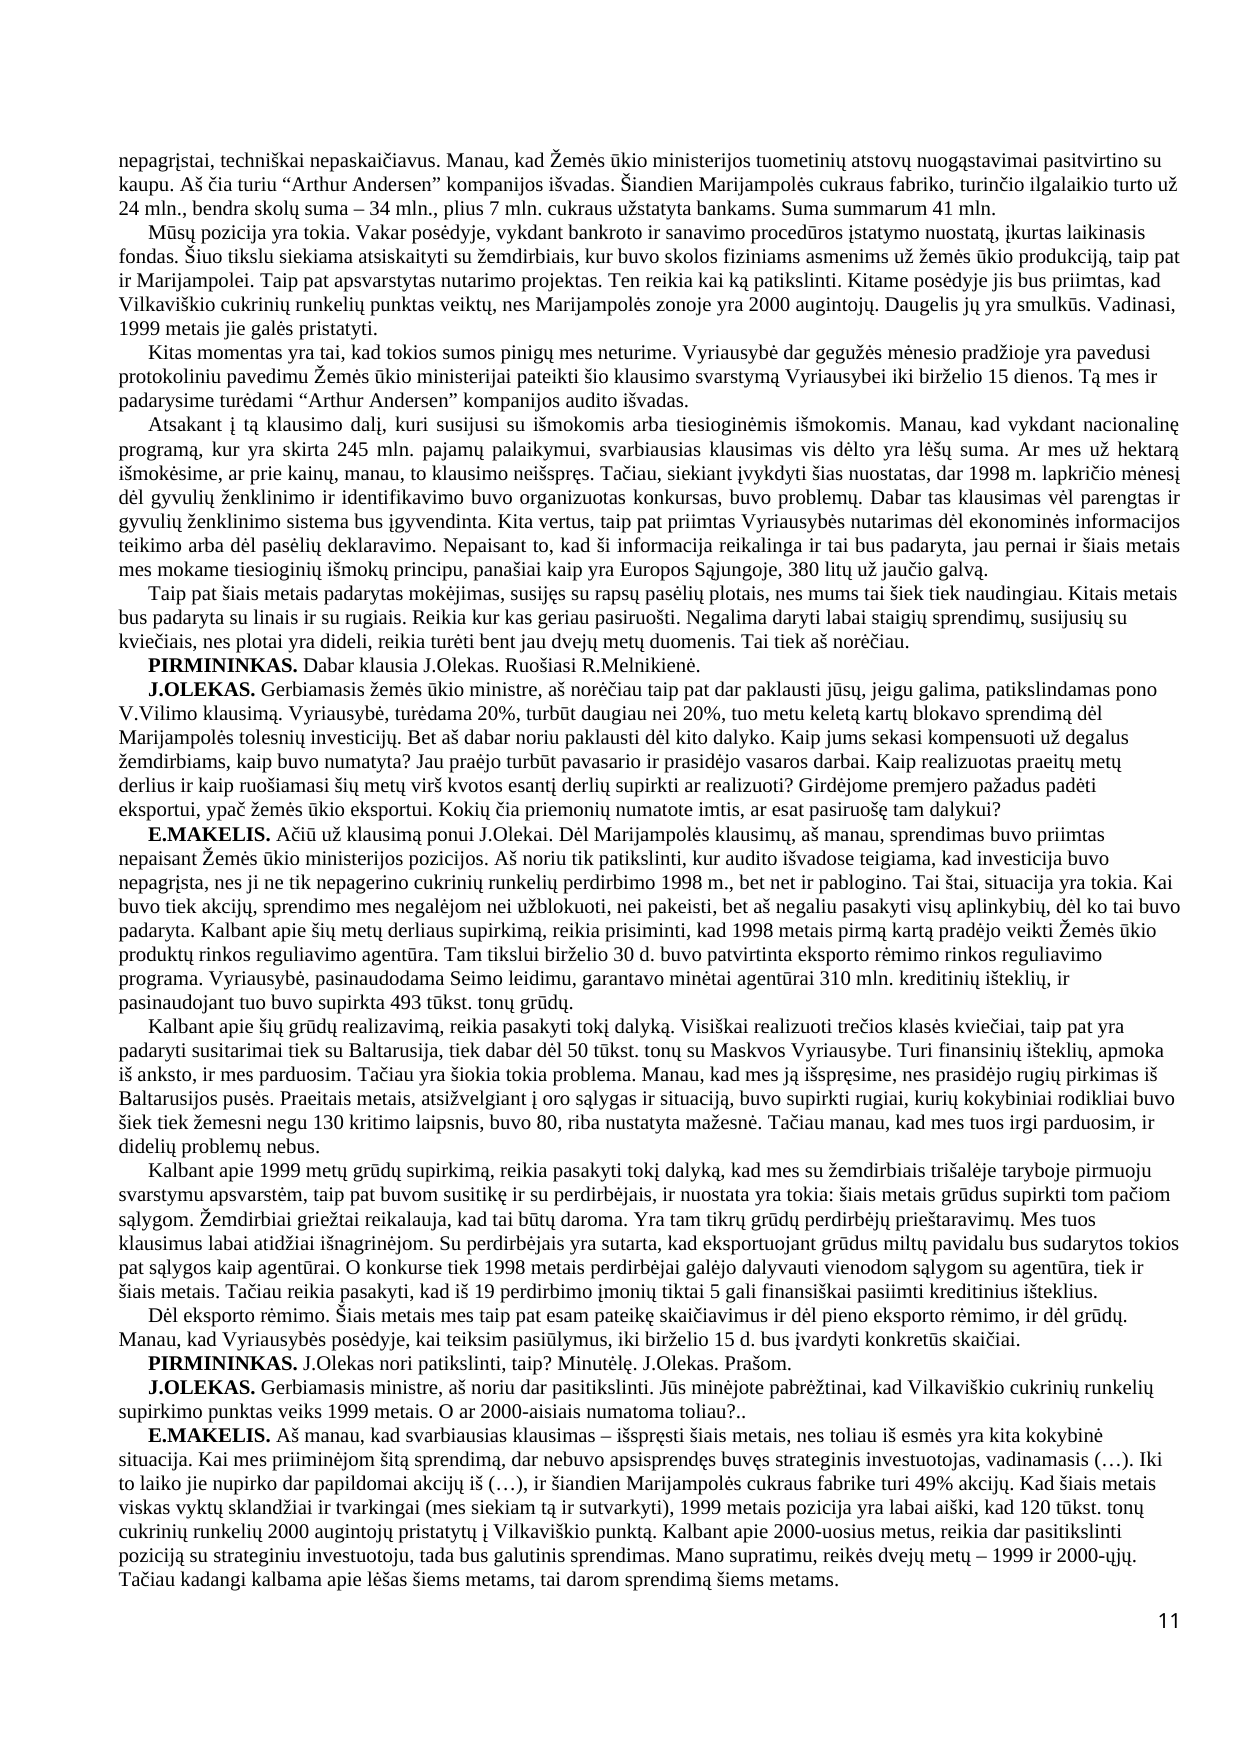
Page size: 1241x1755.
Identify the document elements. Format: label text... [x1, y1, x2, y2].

text Kalbant apie šių grūdų realizavimą, reikia pasakyti tokį dalyką. Visiškai realizuoti trečios klasės kviečiai, taip pat yra padaryti susitarimai tiek su Baltarusija, tiek dabar dėl 50 tūkst. tonų su Maskvos Vyriausybe. Turi finansinių išteklių, apmoka iš anksto, ir mes parduosim. Tačiau yra šiokia tokia problema. Manau, kad mes ją išspręsime, nes prasidėjo rugių pirkimas iš Baltarusijos pusės. Praeitais metais, atsižvelgiant į oro sąlygas ir situaciją, buvo supirkti rugiai, kurių kokybiniai rodikliai buvo šiek tiek žemesni negu 130 kritimo laipsnis, buvo 80, riba nustatyta mažesnė. Tačiau manau, kad mes tuos irgi parduosim, ir didelių problemų nebus. [118, 1014, 1181, 1158]
text E.MAKELIS. Ačiū už klausimą ponui J.Olekai. Dėl Marijampolės klausimų, aš manau, sprendimas buvo priimtas nepaisant Žemės ūkio ministerijos pozicijos. Aš noriu tik patikslinti, kur audito išvadose teigiama, kad investicija buvo nepagrįsta, nes ji ne tik nepagerino cukrinių runkelių perdirbimo 1998 m., bet net ir pablogino. Tai štai, situacija yra tokia. Kai buvo tiek akcijų, sprendimo mes negalėjom nei užblokuoti, nei pakeisti, bet aš negaliu pasakyti visų aplinkybių, dėl ko tai buvo padaryta. Kalbant apie šių metų derliaus supirkimą, reikia prisiminti, kad 1998 metais pirmą kartą pradėjo veikti Žemės ūkio produktų rinkos reguliavimo agentūra. Tam tikslui birželio 30 d. buvo patvirtinta eksporto rėmimo rinkos reguliavimo programa. Vyriausybė, pasinaudodama Seimo leidimu, garantavo minėtai agentūrai 310 mln. kreditinių išteklių, ir pasinaudojant tuo buvo supirkta 493 tūkst. tonų grūdų. [118, 821, 1181, 1014]
text PIRMININKAS. J.Olekas nori patikslinti, taip? Minutėlę. J.Olekas. Prašom. [118, 1351, 1181, 1375]
text Kalbant apie 1999 metų grūdų supirkimą, reikia pasakyti tokį dalyką, kad mes su žemdirbiais trišalėje taryboje pirmuoju svarstymu apsvarstėm, taip pat buvom susitikę ir su perdirbėjais, ir nuostata yra tokia: šiais metais grūdus supirkti tom pačiom sąlygom. Žemdirbiai griežtai reikalauja, kad tai būtų daroma. Yra tam tikrų grūdų perdirbėjų prieštaravimų. Mes tuos klausimus labai atidžiai išnagrinėjom. Su perdirbėjais yra sutarta, kad eksportuojant grūdus miltų pavidalu bus sudarytos tokios pat sąlygos kaip agentūrai. O konkurse tiek 1998 metais perdirbėjai galėjo dalyvauti vienodom sąlygom su agentūra, tiek ir šiais metais. Tačiau reikia pasakyti, kad iš 19 perdirbimo įmonių tiktai 5 gali finansiškai pasiimti kreditinius išteklius. [118, 1158, 1181, 1303]
text J.OLEKAS. Gerbiamasis ministre, aš noriu dar pasitikslinti. Jūs minėjote pabrėžtinai, kad Vilkaviškio cukrinių runkelių supirkimo punktas veiks 1999 metais. O ar 2000-aisiais numatoma toliau?.. [118, 1375, 1181, 1423]
text PIRMININKAS. Dabar klausia J.Olekas. Ruošiasi R.Melnikienė. [118, 653, 1181, 677]
text Kitas momentas yra tai, kad tokios sumos pinigų mes neturime. Vyriausybė dar gegužės mėnesio pradžioje yra pavedusi protokoliniu pavedimu Žemės ūkio ministerijai pateikti šio klausimo svarstymą Vyriausybei iki birželio 15 dienos. Tą mes ir padarysime turėdami “Arthur Andersen” kompanijos audito išvadas. [118, 340, 1181, 412]
text Dėl eksporto rėmimo. Šiais metais mes taip pat esam pateikę skaičiavimus ir dėl pieno eksporto rėmimo, ir dėl grūdų. Manau, kad Vyriausybės posėdyje, kai teiksim pasiūlymus, iki birželio 15 d. bus įvardyti konkretūs skaičiai. [118, 1303, 1181, 1351]
text E.MAKELIS. Aš manau, kad svarbiausias klausimas – išspręsti šiais metais, nes toliau iš esmės yra kita kokybinė situacija. Kai mes priiminėjom šitą sprendimą, dar nebuvo apsisprendęs buvęs strateginis investuotojas, vadinamasis (…). Iki to laiko jie nupirko dar papildomai akcijų iš (…), ir šiandien Marijampolės cukraus fabrike turi 49% akcijų. Kad šiais metais viskas vyktų sklandžiai ir tvarkingai (mes siekiam tą ir sutvarkyti), 1999 metais pozicija yra labai aiški, kad 120 tūkst. tonų cukrinių runkelių 2000 augintojų pristatytų į Vilkaviškio punktą. Kalbant apie 2000-uosius metus, reikia dar pasitikslinti poziciją su strateginiu investuotoju, tada bus galutinis sprendimas. Mano supratimu, reikės dvejų metų – 1999 ir 2000-ųjų. Tačiau kadangi kalbama apie lėšas šiems metams, tai darom sprendimą šiems metams. [118, 1423, 1181, 1591]
text Mūsų pozicija yra tokia. Vakar posėdyje, vykdant bankroto ir sanavimo procedūros įstatymo nuostatą, įkurtas laikinasis fondas. Šiuo tikslu siekiama atsiskaityti su žemdirbiais, kur buvo skolos fiziniams asmenims už žemės ūkio produkciją, taip pat ir Marijampolei. Taip pat apsvarstytas nutarimo projektas. Ten reikia kai ką patikslinti. Kitame posėdyje jis bus priimtas, kad Vilkaviškio cukrinių runkelių punktas veiktų, nes Marijampolės zonoje yra 2000 augintojų. Daugelis jų yra smulkūs. Vadinasi, 1999 metais jie galės pristatyti. [118, 220, 1181, 340]
text Taip pat šiais metais padarytas mokėjimas, susijęs su rapsų pasėlių plotais, nes mums tai šiek tiek naudingiau. Kitais metais bus padaryta su linais ir su rugiais. Reikia kur kas geriau pasiruošti. Negalima daryti labai staigių sprendimų, susijusių su kviečiais, nes plotai yra dideli, reikia turėti bent jau dvejų metų duomenis. Tai tiek aš norėčiau. [118, 581, 1181, 653]
text Atsakant į tą klausimo dalį, kuri susijusi su išmokomis arba tiesioginėmis išmokomis. Manau, kad vykdant nacionalinę programą, kur yra skirta 245 mln. pajamų palaikymui, svarbiausias klausimas vis dėlto yra lėšų suma. Ar mes už hektarą išmokėsime, ar prie kainų, manau, to klausimo neišspręs. Tačiau, siekiant įvykdyti šias nuostatas, dar 1998 m. lapkričio mėnesį dėl gyvulių ženklinimo ir identifikavimo buvo organizuotas konkursas, buvo problemų. Dabar tas klausimas vėl parengtas ir gyvulių ženklinimo sistema bus įgyvendinta. Kita vertus, taip pat priimtas Vyriausybės nutarimas dėl ekonominės informacijos teikimo arba dėl pasėlių deklaravimo. Nepaisant to, kad ši informacija reikalinga ir tai bus padaryta, jau pernai ir šiais metais mes mokame tiesioginių išmokų principu, panašiai kaip yra Europos Sąjungoje, 380 litų už jaučio galvą. [118, 412, 1181, 581]
text nepagrįstai, techniškai nepaskaičiavus. Manau, kad Žemės ūkio ministerijos tuometinių atstovų nuogąstavimai pasitvirtino su kaupu. Aš čia turiu “Arthur Andersen” kompanijos išvadas. Šiandien Marijampolės cukraus fabriko, turinčio ilgalaikio turto už 24 mln., bendra skolų suma – 34 mln., plius 7 mln. cukraus užstatyta bankams. Suma summarum 41 mln. [118, 148, 1181, 220]
text J.OLEKAS. Gerbiamasis žemės ūkio ministre, aš norėčiau taip pat dar paklausti jūsų, jeigu galima, patikslindamas pono V.Vilimo klausimą. Vyriausybė, turėdama 20%, turbūt daugiau nei 20%, tuo metu keletą kartų blokavo sprendimą dėl Marijampolės tolesnių investicijų. Bet aš dabar noriu paklausti dėl kito dalyko. Kaip jums sekasi kompensuoti už degalus žemdirbiams, kaip buvo numatyta? Jau praėjo turbūt pavasario ir prasidėjo vasaros darbai. Kaip realizuotas praeitų metų derlius ir kaip ruošiamasi šių metų virš kvotos esantį derlių supirkti ar realizuoti? Girdėjome premjero pažadus padėti eksportui, ypač žemės ūkio eksportui. Kokių čia priemonių numatote imtis, ar esat pasiruošę tam dalykui? [118, 677, 1181, 821]
